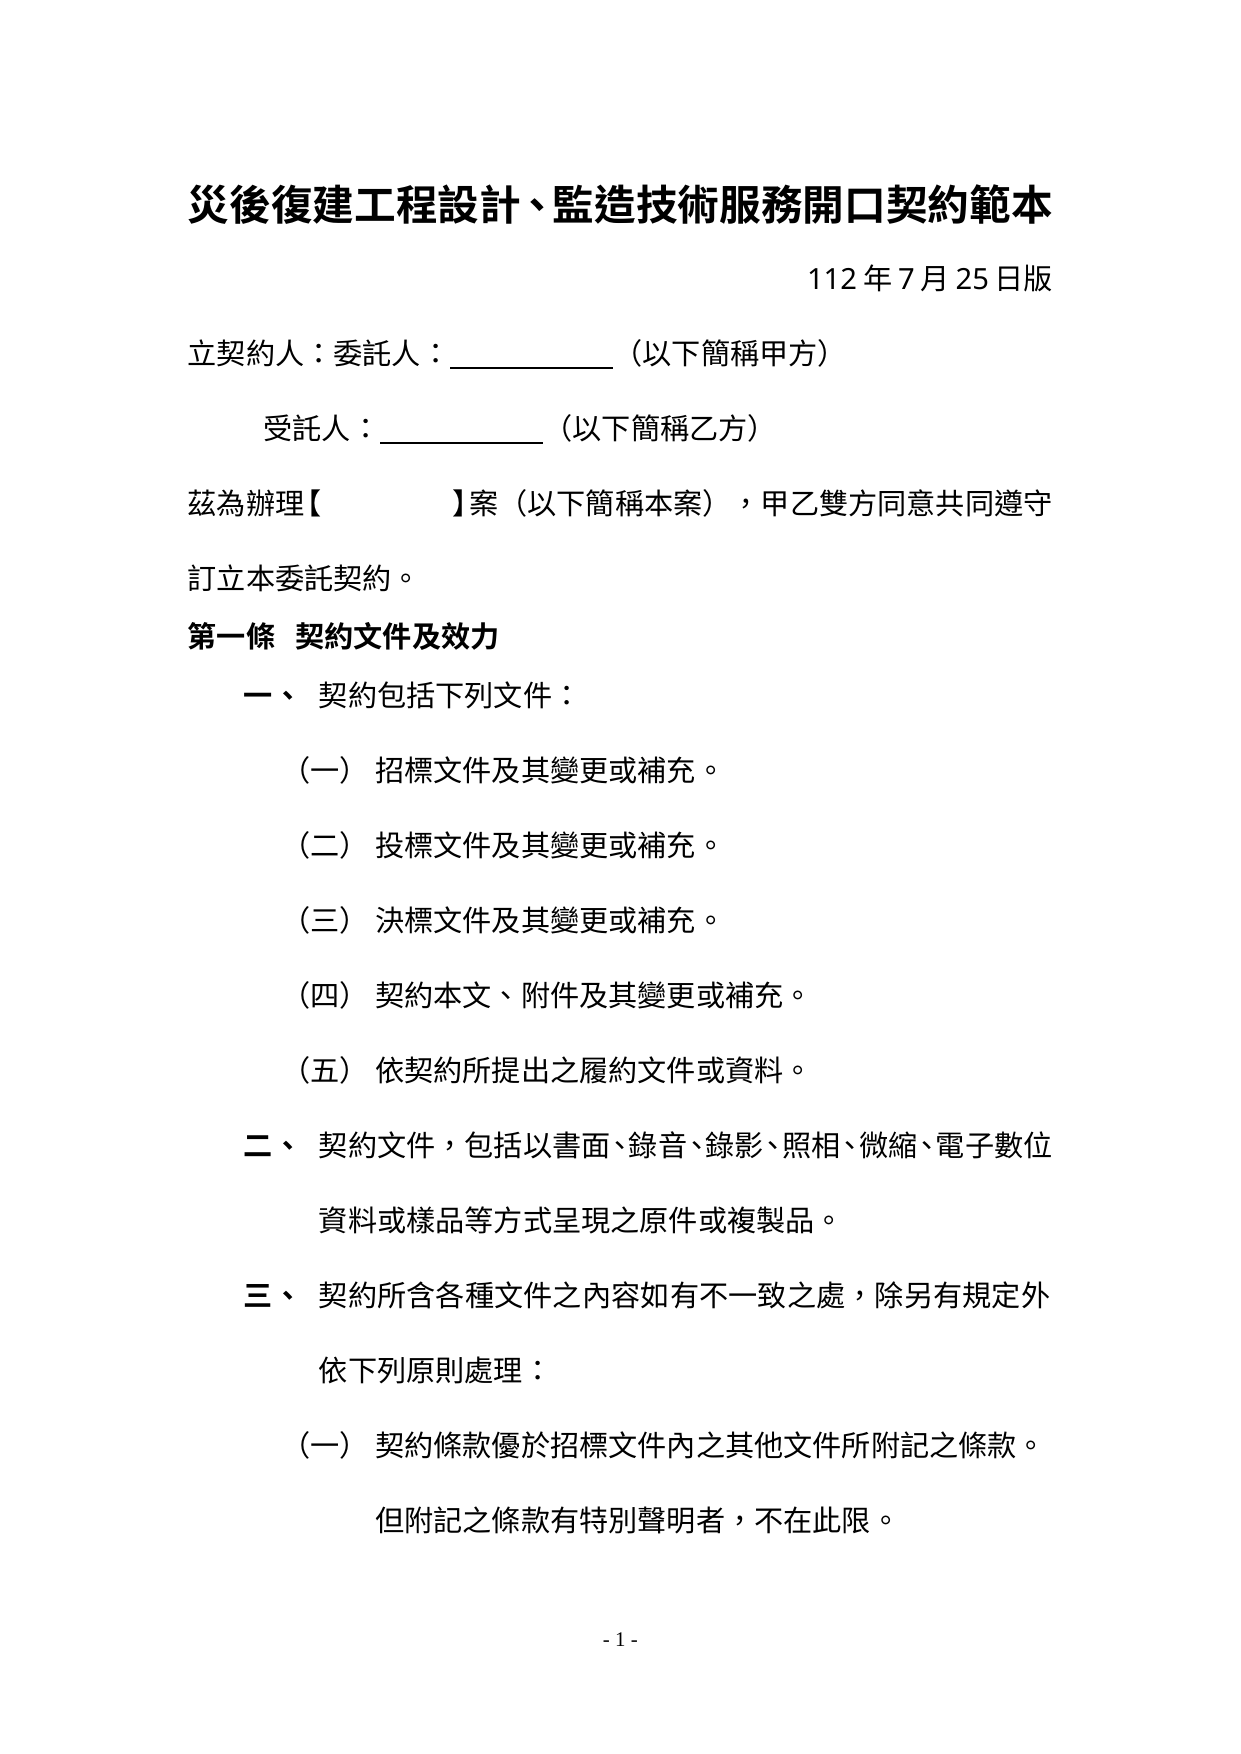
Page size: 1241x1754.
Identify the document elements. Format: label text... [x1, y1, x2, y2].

text 112年7月25日版 [187, 239, 1053, 314]
list 契約所含各種文件之內容如有不一致之處，除另有規定外，依下列原則處理： [244, 1256, 1053, 1406]
list 契約文件及效力 [187, 614, 1053, 656]
list 決標文件及其變更或補充。 [281, 881, 1047, 956]
text 茲為辦理【 】案（以下簡稱本案），甲乙雙方同意共同遵守訂立本委託契約。 [187, 464, 1053, 614]
list 依契約所提出之履約文件或資料。 [281, 1031, 1047, 1106]
text 受託人： （以下簡稱乙方） [187, 389, 1053, 464]
list 投標文件及其變更或補充。 [281, 806, 1047, 881]
text 災後復建工程設計、監造技術服務開口契約範本 [187, 164, 1053, 239]
list 契約包括下列文件： [244, 656, 1053, 731]
list 契約本文、附件及其變更或補充。 [281, 956, 1047, 1031]
list 招標文件及其變更或補充。 [281, 731, 1047, 806]
list 契約文件，包括以書面、錄音、錄影、照相、微縮、電子數位資料或樣品等方式呈現之原件或複製品。 [244, 1106, 1053, 1256]
list 契約條款優於招標文件內之其他文件所附記之條款。但附記之條款有特別聲明者，不在此限。 [281, 1406, 1047, 1556]
text 立契約人：委託人： （以下簡稱甲方） [187, 314, 1053, 389]
